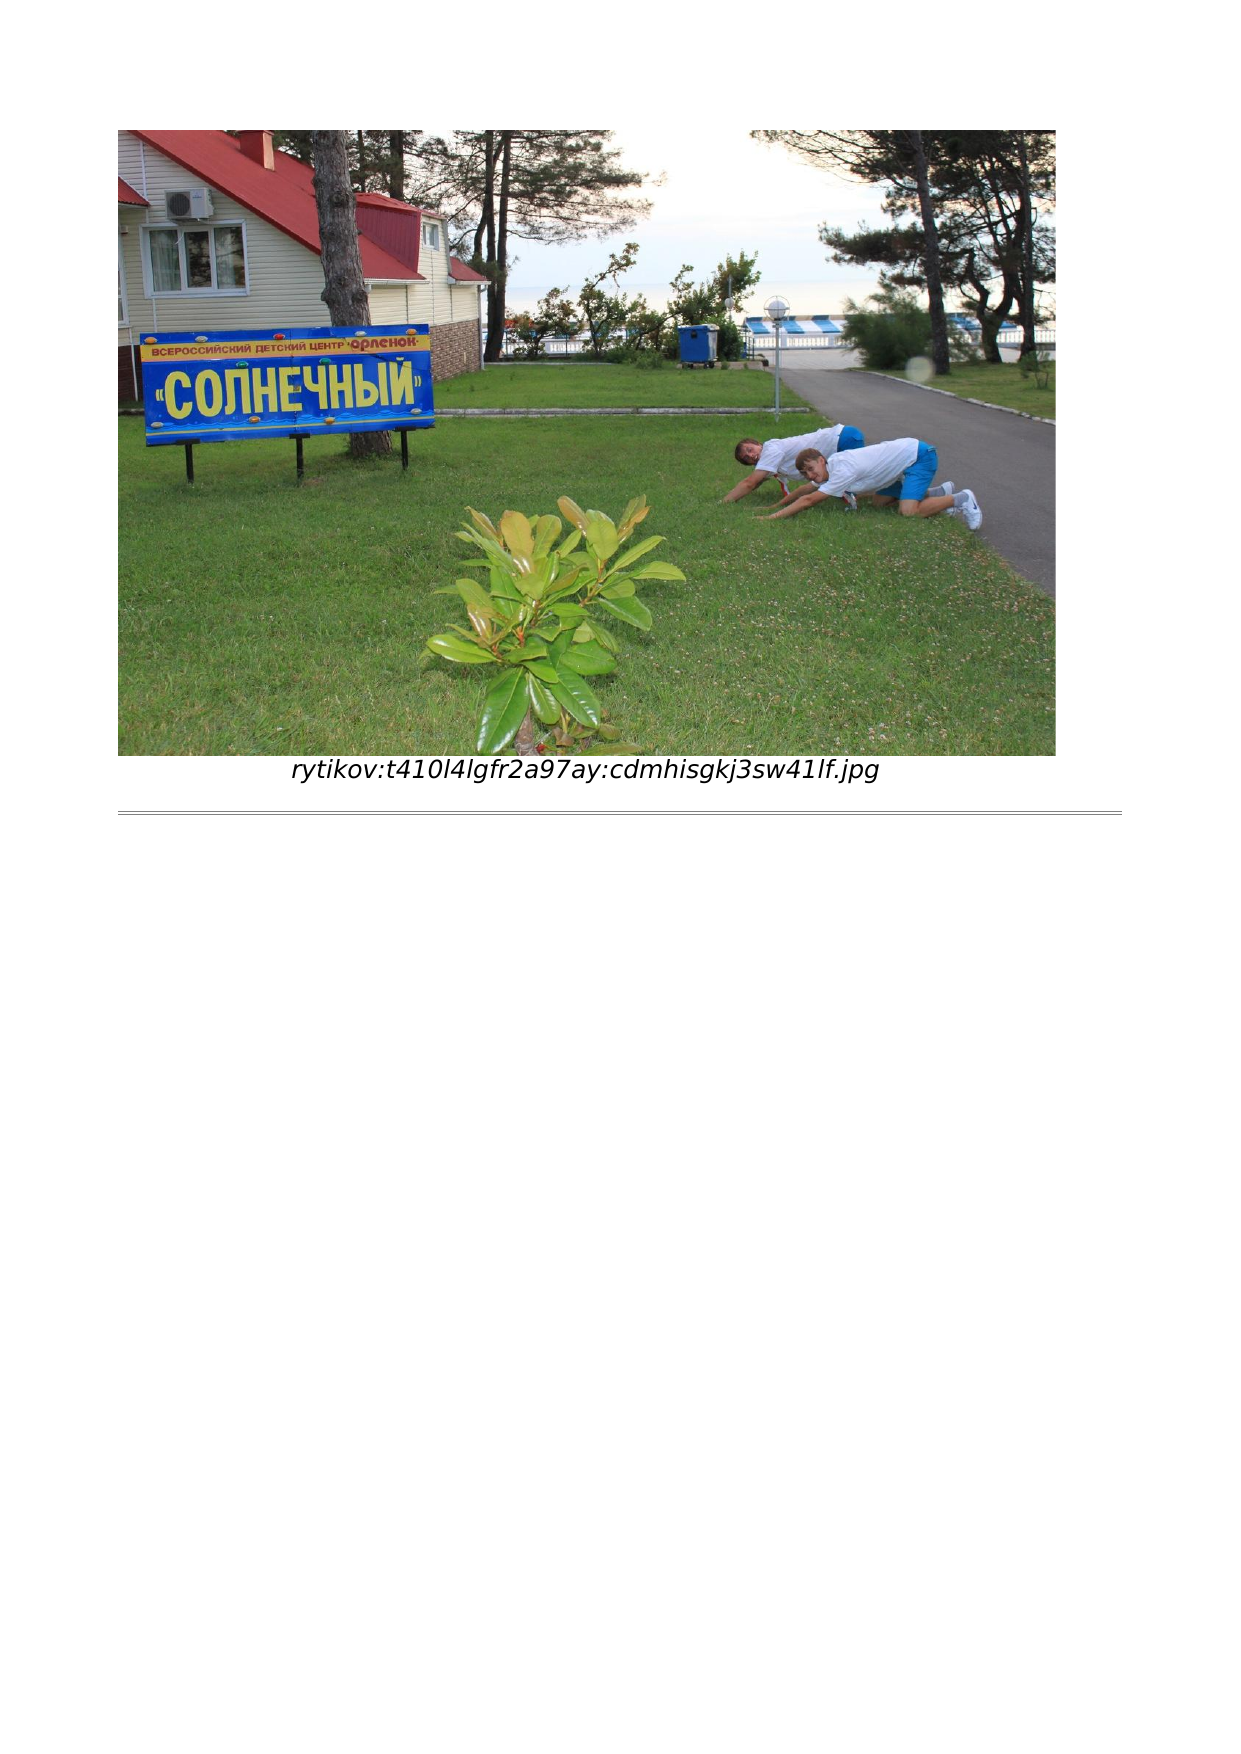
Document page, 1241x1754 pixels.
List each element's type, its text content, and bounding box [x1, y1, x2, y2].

picture [118, 130, 1056, 756]
text rytikov:t410l4lgfr2a97ay:cdmhisgkj3sw41lf.jpg [118, 756, 1056, 784]
